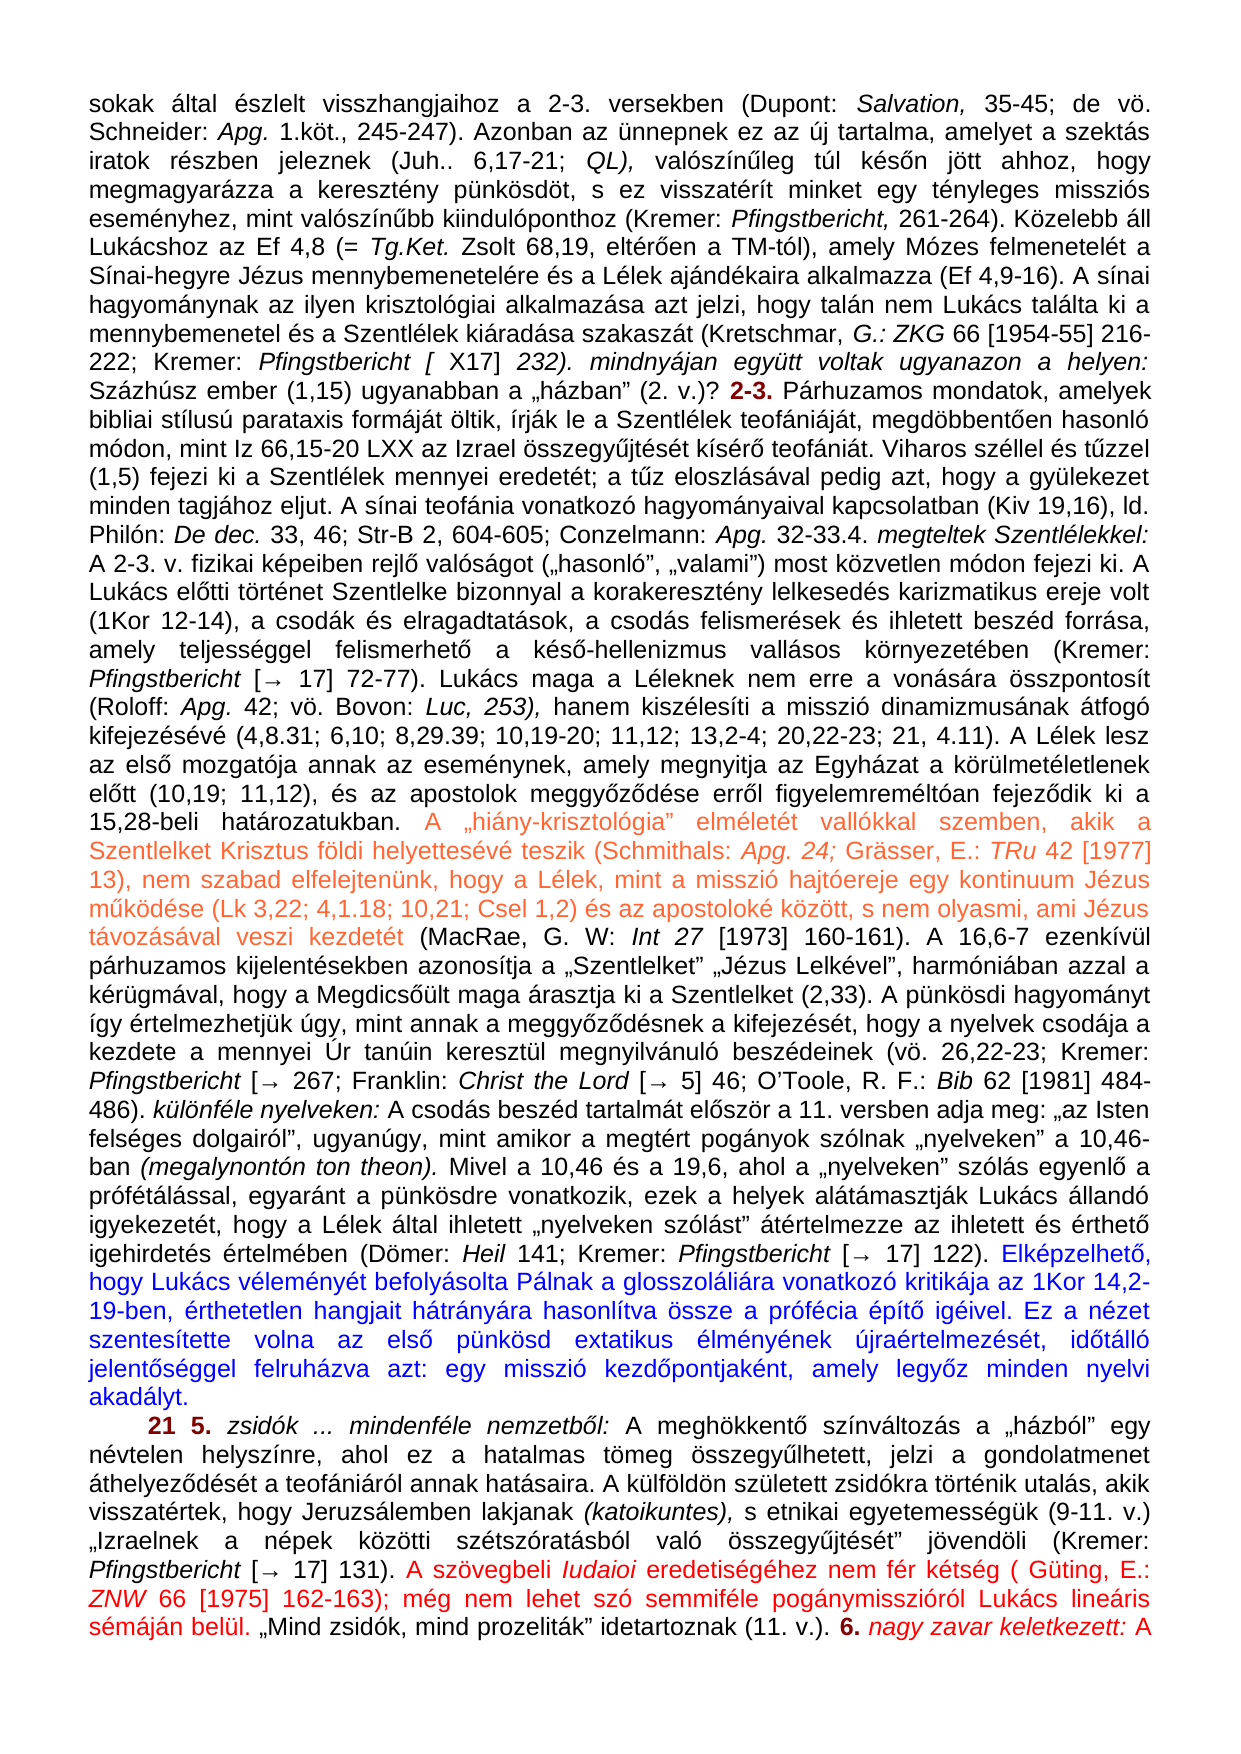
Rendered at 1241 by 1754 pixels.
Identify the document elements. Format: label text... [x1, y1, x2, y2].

text sokak által észlelt visszhangjaihoz a 2-3. versekben (Dupont: Salvation, 35-45; de vö. Schneider: Apg. 1.köt., 245-247). Azonban az ünnepnek ez az új tartalma, amelyet a szektás iratok részben jeleznek (Juh.. 6,17-21; QL), valószínűleg túl későn jött ahhoz, hogy megmagyarázza a keresztény pünkösdöt, s ez visszatérít minket egy tényleges missziós eseményhez, mint valószínűbb kiindulóponthoz (Kremer: Pfingstbericht, 261-264). Közelebb áll Lukácshoz az Ef 4,8 (= Tg.Ket. Zsolt 68,19, eltérően a TM-tól), amely Mózes felmenetelét a Sínai-hegyre Jézus mennybemenetelére és a Lélek ajándékaira alkalmazza (Ef 4,9-16). A sínai hagyománynak az ilyen krisztológiai alkalmazása azt jelzi, hogy talán nem Lukács találta ki a mennybemenetel és a Szentlélek kiáradása szakaszát (Kretschmar, G.: ZKG 66 [1954-55] 216-222; Kremer: Pfingstbericht [ X17] 232). mindnyájan együtt voltak ugyanazon a helyen: Százhúsz ember (1,15) ugyanabban a „házban” (2. v.)? 2-3. Párhuzamos mondatok, amelyek bibliai stílusú parataxis formáját öltik, írják le a Szentlélek teofániáját, megdöbbentően hasonló módon, mint Iz 66,15-20 LXX az Izrael összegyűjtését kísérő teofániát. Viharos széllel és tűzzel (1,5) fejezi ki a Szentlélek mennyei eredetét; a tűz eloszlásával pedig azt, hogy a gyülekezet minden tagjához eljut. A sínai teofánia vonatkozó hagyományaival kapcsolatban (Kiv 19,16), ld. Philón: De dec. 33, 46; Str-B 2, 604-605; Conzelmann: Apg. 32-33.4. megteltek Szentlélekkel: A 2-3. v. fizikai képeiben rejlő valóságot („hasonló”, „valami”) most közvetlen módon fejezi ki. A Lukács előtti történet Szentlelke bizonnyal a korakeresztény lelkesedés karizmatikus ereje volt (1Kor 12-14), a csodák és elragadtatások, a csodás felismerések és ihletett beszéd forrása, amely teljességgel felismerhető a késő-hellenizmus vallásos környezetében (Kremer: Pfingstbericht [→ 17] 72-77). Lukács maga a Léleknek nem erre a vonására összpontosít (Roloff: Apg. 42; vö. Bovon: Luc, 253), hanem kiszélesíti a misszió dinamizmusának átfogó kifejezésévé (4,8.31; 6,10; 8,29.39; 10,19-20; 11,12; 13,2-4; 20,22-23; 21, 4.11). A Lélek lesz az első mozgatója annak az eseménynek, amely megnyitja az Egyházat a körülmetéletlenek előtt (10,19; 11,12), és az apostolok meggyőződése erről figyelemreméltóan fejeződik ki a 15,28-beli határozatukban. A „hiány-krisztológia” elméletét vallókkal szemben, akik a Szentlelket Krisztus földi helyettesévé teszik (Schmithals: Apg. 24; Grässer, E.: TRu 42 [1977] 13), nem szabad elfelejtenünk, hogy a Lélek, mint a misszió hajtóereje egy kontinuum Jézus működése (Lk 3,22; 4,1.18; 10,21; Csel 1,2) és az apostoloké között, s nem olyasmi, ami Jézus távozásával veszi kezdetét (MacRae, G. W: Int 27 [1973] 160-161). A 16,6-7 ezenkívül párhuzamos kijelentésekben azonosítja a „Szentlelket” „Jézus Lelkével”, harmóniában azzal a kérügmával, hogy a Megdicsőült maga árasztja ki a Szentlelket (2,33). A pünkösdi hagyományt így értelmezhetjük úgy, mint annak a meggyőződésnek a kifejezését, hogy a nyelvek csodája a kezdete a mennyei Úr tanúin keresztül megnyilvánuló beszédeinek (vö. 26,22-23; Kremer: Pfingstbericht [→ 267; Franklin: Christ the Lord [→ 5] 46; O’Toole, R. F.: Bib 62 [1981] 484-486). különféle nyelveken: A csodás beszéd tartalmát először a 11. versben adja meg: „az Isten felséges dolgairól”, ugyanúgy, mint amikor a megtért pogányok szólnak „nyelveken” a 10,46-ban (megalynontón ton theon). Mivel a 10,46 és a 19,6, ahol a „nyelveken” szólás egyenlő a prófétálással, egyaránt a pünkösdre vonatkozik, ezek a helyek alátámasztják Lukács állandó igyekezetét, hogy a Lélek által ihletett „nyelveken szólást” átértelmezze az ihletett és érthető igehirdetés értelmében (Dömer: Heil 141; Kremer: Pfingstbericht [→ 17] 122). Elképzelhető, hogy Lukács véleményét befolyásolta Pálnak a glosszoláliára vonatkozó kritikája az 1Kor 14,2-19-ben, érthetetlen hangjait hátrányára hasonlítva össze a prófécia építő igéivel. Ez a nézet szentesítette volna az első pünkösd extatikus élményének újraértelmezését, időtálló jelentőséggel felruházva azt: egy misszió kezdőpontjaként, amely legyőz minden nyelvi akadályt. [88, 88, 1152, 1411]
text 21 5. zsidók ... mindenféle nemzetből: A meghökkentő színváltozás a „házból” egy névtelen helyszínre, ahol ez a hatalmas tömeg összegyűlhetett, jelzi a gondolatmenet áthelyeződését a teofániáról annak hatásaira. A külföldön született zsidókra történik utalás, akik visszatértek, hogy Jeruzsálemben lakjanak (katoikuntes), s etnikai egyetemességük (9-11. v.) „Izraelnek a népek közötti szétszóratásból való összegyűjtését” jövendöli (Kremer: Pfingstbericht [→ 17] 131). A szövegbeli Iudaioi eredetiségéhez nem fér kétség ( Güting, E.: ZNW 66 [1975] 162-163); még nem lehet szó semmiféle pogánymisszióról Lukács lineáris sémáján belül. „Mind zsidók, mind prozeliták” idetartoznak (11. v.). 6. nagy zavar keletkezett: A [88, 1411, 1152, 1641]
